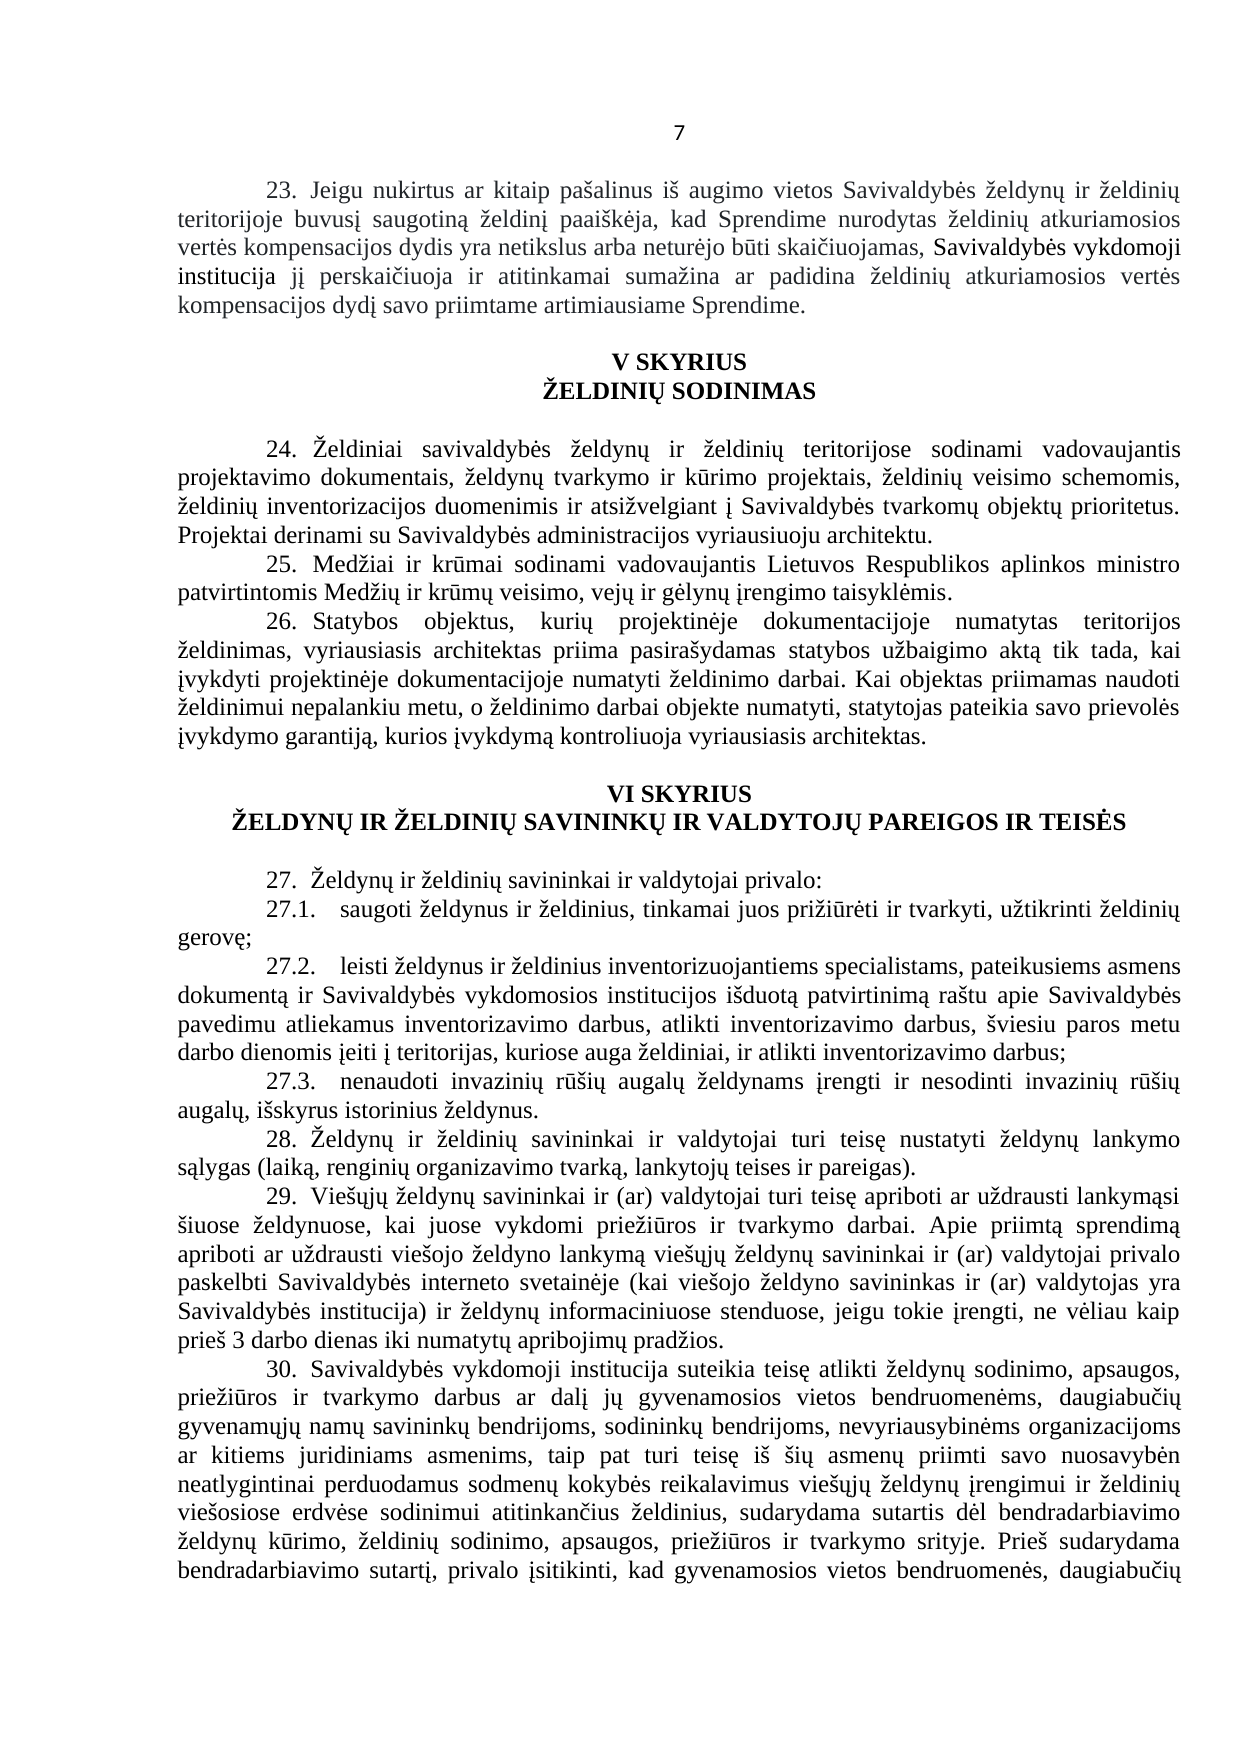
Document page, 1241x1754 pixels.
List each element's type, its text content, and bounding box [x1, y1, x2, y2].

text 27.3. nenaudoti invazinių rūšių augalų želdynams įrengti ir nesodinti invazinių rūšių augalų, išskyrus istorinius želdynus. [177, 1066, 1181, 1124]
text 24. Želdiniai savivaldybės želdynų ir želdinių teritorijose sodinami vadovaujantis projektavimo dokumentais, želdynų tvarkymo ir kūrimo projektais, želdinių veisimo schemomis, želdinių inventorizacijos duomenimis ir atsižvelgiant į Savivaldybės tvarkomų objektų prioritetus. Projektai derinami su Savivaldybės administracijos vyriausiuoju architektu. [177, 434, 1181, 549]
text 27.2. leisti želdynus ir želdinius inventorizuojantiems specialistams, pateikusiems asmens dokumentą ir Savivaldybės vykdomosios institucijos išduotą patvirtinimą raštu apie Savivaldybės pavedimu atliekamus inventorizavimo darbus, atlikti inventorizavimo darbus, šviesiu paros metu darbo dienomis įeiti į teritorijas, kuriose auga želdiniai, ir atlikti inventorizavimo darbus; [177, 951, 1181, 1066]
text 28. Želdynų ir želdinių savininkai ir valdytojai turi teisę nustatyti želdynų lankymo sąlygas (laiką, renginių organizavimo tvarką, lankytojų teises ir pareigas). [177, 1124, 1181, 1181]
text ŽELDINIŲ SODINIMAS [177, 376, 1181, 405]
text V SKYRIUS [177, 347, 1181, 376]
text VI SKYRIUS [177, 779, 1181, 807]
text 23. Jeigu nukirtus ar kitaip pašalinus iš augimo vietos Savivaldybės želdynų ir želdinių teritorijoje buvusį saugotiną želdinį paaiškėja, kad Sprendime nurodytas želdinių atkuriamosios vertės kompensacijos dydis yra netikslus arba neturėjo būti skaičiuojamas, Savivaldybės vykdomoji institucija jį perskaičiuoja ir atitinkamai sumažina ar padidina želdinių atkuriamosios vertės kompensacijos dydį savo priimtame artimiausiame Sprendime. [177, 175, 1181, 319]
text 27. Želdynų ir želdinių savininkai ir valdytojai privalo: [177, 865, 1181, 894]
text 25. Medžiai ir krūmai sodinami vadovaujantis Lietuvos Respublikos aplinkos ministro patvirtintomis Medžių ir krūmų veisimo, vejų ir gėlynų įrengimo taisyklėmis. [177, 549, 1181, 606]
text 30. Savivaldybės vykdomoji institucija suteikia teisę atlikti želdynų sodinimo, apsaugos, priežiūros ir tvarkymo darbus ar dalį jų gyvenamosios vietos bendruomenėms, daugiabučių gyvenamųjų namų savininkų bendrijoms, sodininkų bendrijoms, nevyriausybinėms organizacijoms ar kitiems juridiniams asmenims, taip pat turi teisę iš šių asmenų priimti savo nuosavybėn neatlygintinai perduodamus sodmenų kokybės reikalavimus viešųjų želdynų įrengimui ir želdinių viešosiose erdvėse sodinimui atitinkančius želdinius, sudarydama sutartis dėl bendradarbiavimo želdynų kūrimo, želdinių sodinimo, apsaugos, priežiūros ir tvarkymo srityje. Prieš sudarydama bendradarbiavimo sutartį, privalo įsitikinti, kad gyvenamosios vietos bendruomenės, daugiabučių [177, 1354, 1181, 1584]
text 29. Viešųjų želdynų savininkai ir (ar) valdytojai turi teisę apriboti ar uždrausti lankymąsi šiuose želdynuose, kai juose vykdomi priežiūros ir tvarkymo darbai. Apie priimtą sprendimą apriboti ar uždrausti viešojo želdyno lankymą viešųjų želdynų savininkai ir (ar) valdytojai privalo paskelbti Savivaldybės interneto svetainėje (kai viešojo želdyno savininkas ir (ar) valdytojas yra Savivaldybės institucija) ir želdynų informaciniuose stenduose, jeigu tokie įrengti, ne vėliau kaip prieš 3 darbo dienas iki numatytų apribojimų pradžios. [177, 1181, 1181, 1354]
text ŽELDYNŲ IR ŽELDINIŲ SAVININKŲ IR VALDYTOJŲ PAREIGOS IR TEISĖS [177, 807, 1181, 836]
text 26. Statybos objektus, kurių projektinėje dokumentacijoje numatytas teritorijos želdinimas, vyriausiasis architektas priima pasirašydamas statybos užbaigimo aktą tik tada, kai įvykdyti projektinėje dokumentacijoje numatyti želdinimo darbai. Kai objektas priimamas naudoti želdinimui nepalankiu metu, o želdinimo darbai objekte numatyti, statytojas pateikia savo prievolės įvykdymo garantiją, kurios įvykdymą kontroliuoja vyriausiasis architektas. [177, 606, 1181, 750]
text 27.1. saugoti želdynus ir želdinius, tinkamai juos prižiūrėti ir tvarkyti, užtikrinti želdinių gerovę; [177, 894, 1181, 951]
